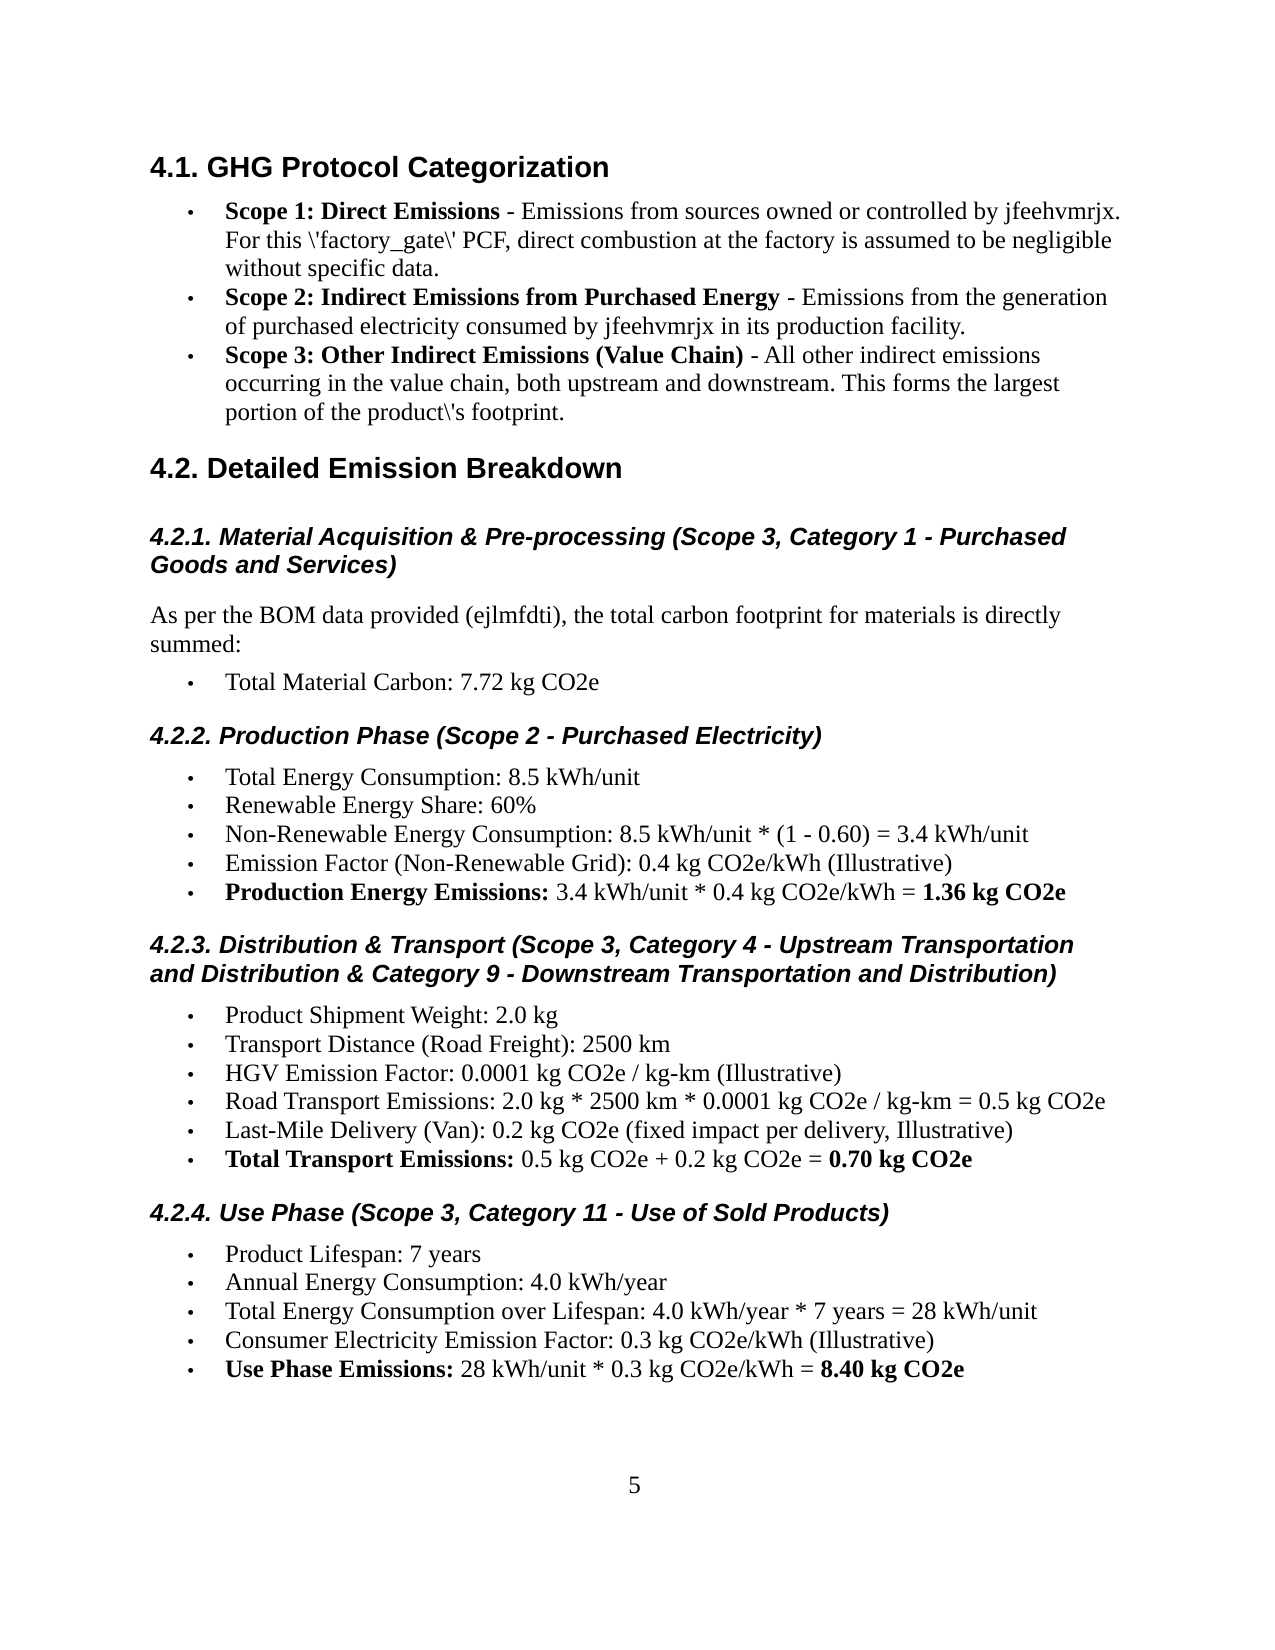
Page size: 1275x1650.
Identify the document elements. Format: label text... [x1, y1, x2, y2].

list Road Transport Emissions: 2.0 kg * 2500 km * 0.0001 kg CO2e / kg-km = 0.5 kg CO2e [187, 1086, 1125, 1115]
list Total Energy Consumption: 8.5 kWh/unit [187, 762, 1125, 791]
subtitle 4.2.4. Use Phase (Scope 3, Category 11 - Use of Sold Products) [150, 1198, 1125, 1226]
list Scope 3: Other Indirect Emissions (Value Chain) - All other indirect emissions occurring in the value chain, both upstream and downstream. This forms the largest portion of the product\'s footprint. [187, 340, 1125, 426]
list Non-Renewable Energy Consumption: 8.5 kWh/unit * (1 - 0.60) = 3.4 kWh/unit [187, 819, 1125, 848]
subtitle 4.2.3. Distribution & Transport (Scope 3, Category 4 - Upstream Transportation and Distribution & Category 9 - Downstream Transportation and Distribution) [150, 931, 1125, 988]
list Consumer Electricity Emission Factor: 0.3 kg CO2e/kWh (Illustrative) [187, 1325, 1125, 1354]
subtitle 4.2. Detailed Emission Breakdown [150, 451, 1125, 484]
list Use Phase Emissions: 28 kWh/unit * 0.3 kg CO2e/kWh = 8.40 kg CO2e [187, 1354, 1125, 1382]
list Scope 1: Direct Emissions - Emissions from sources owned or controlled by jfeehvmrjx. For this \'factory_gate\' PCF, direct combustion at the factory is assumed to be negligible without specific data. [187, 196, 1125, 282]
list Total Material Carbon: 7.72 kg CO2e [187, 667, 1125, 696]
list HGV Emission Factor: 0.0001 kg CO2e / kg-km (Illustrative) [187, 1058, 1125, 1086]
list Product Shipment Weight: 2.0 kg [187, 1000, 1125, 1029]
list Emission Factor (Non-Renewable Grid): 0.4 kg CO2e/kWh (Illustrative) [187, 848, 1125, 877]
list Last-Mile Delivery (Van): 0.2 kg CO2e (fixed impact per delivery, Illustrative) [187, 1115, 1125, 1144]
subtitle 4.1. GHG Protocol Categorization [150, 150, 1125, 183]
text As per the BOM data provided (ejlmfdti), the total carbon footprint for materials is directly summed: [150, 601, 1125, 658]
subtitle 4.2.2. Production Phase (Scope 2 - Purchased Electricity) [150, 721, 1125, 749]
list Total Transport Emissions: 0.5 kg CO2e + 0.2 kg CO2e = 0.70 kg CO2e [187, 1144, 1125, 1173]
list Transport Distance (Road Freight): 2500 km [187, 1029, 1125, 1058]
list Annual Energy Consumption: 4.0 kWh/year [187, 1267, 1125, 1296]
subtitle 4.2.1. Material Acquisition & Pre-processing (Scope 3, Category 1 - Purchased Goods and Services) [150, 522, 1125, 579]
list Product Lifespan: 7 years [187, 1239, 1125, 1267]
list Total Energy Consumption over Lifespan: 4.0 kWh/year * 7 years = 28 kWh/unit [187, 1296, 1125, 1325]
list Scope 2: Indirect Emissions from Purchased Energy - Emissions from the generation of purchased electricity consumed by jfeehvmrjx in its production facility. [187, 282, 1125, 340]
list Production Energy Emissions: 3.4 kWh/unit * 0.4 kg CO2e/kWh = 1.36 kg CO2e [187, 877, 1125, 906]
list Renewable Energy Share: 60% [187, 791, 1125, 819]
